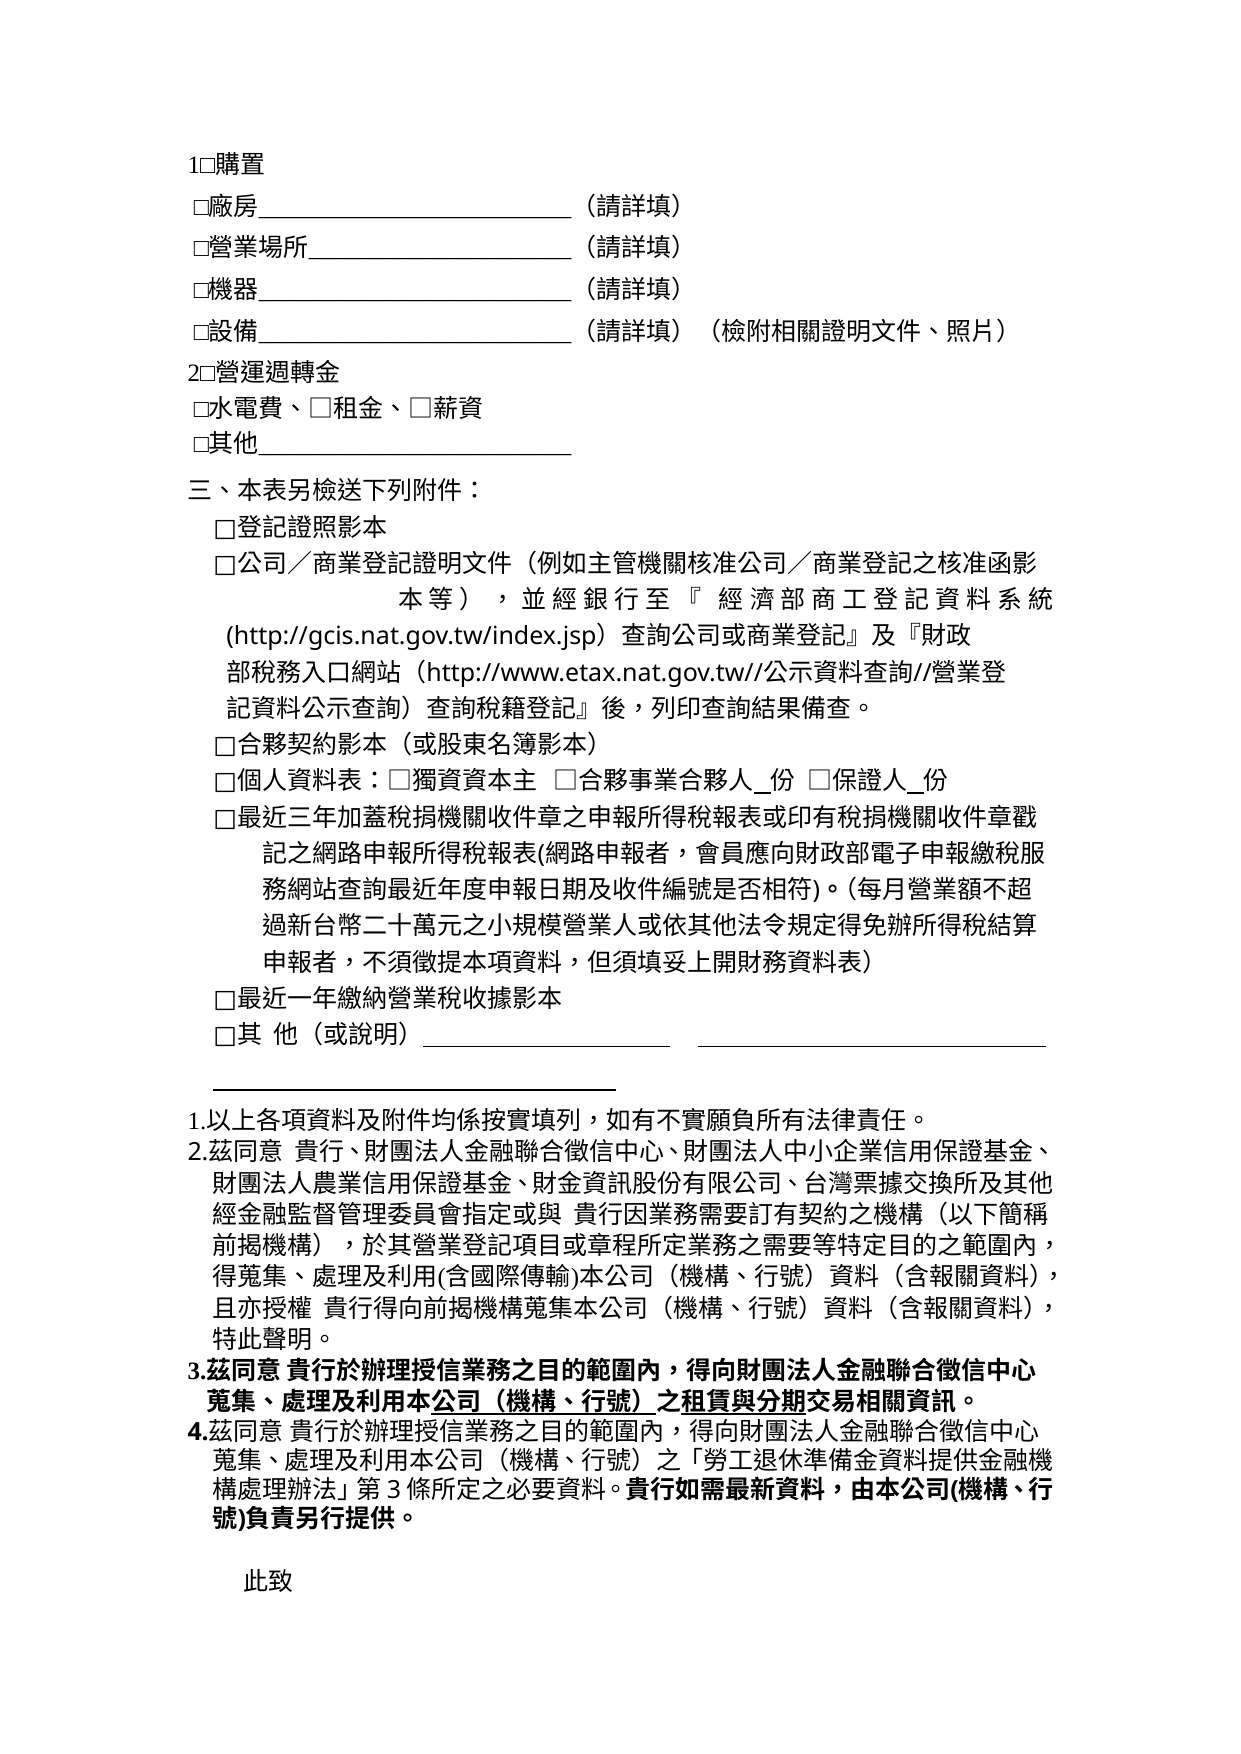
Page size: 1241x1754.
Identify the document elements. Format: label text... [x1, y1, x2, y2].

text □其他_________________________ [187, 429, 1053, 458]
text 3.茲同意 貴行於辦理授信業務之目的範圍內，得向財團法人金融聯合徵信中心蒐集、處理及利用本公司（機構、行號）之租賃與分期交易相關資訊。 [187, 1354, 1053, 1417]
text 部稅務入口網站（http://www.etax.nat.gov.tw//公示資料查詢//營業登 [187, 652, 1053, 688]
text □水電費、□租金、□薪資 [187, 394, 1053, 423]
text 2□營運週轉金 [187, 358, 1053, 387]
text □廠房_________________________（請詳填） [187, 192, 1053, 221]
text □公司／商業登記證明文件（例如主管機關核准公司／商業登記之核准函影 [187, 543, 1053, 579]
text □設備_________________________（請詳填）（檢附相關證明文件、照片） [187, 317, 1053, 346]
text (http://gcis.nat.gov.tw/index.jsp）查詢公司或商業登記』及『財政 [187, 616, 1053, 652]
text □營業場所_____________________（請詳填） [187, 233, 1053, 262]
text □登記證照影本 [187, 507, 1053, 543]
text □合夥契約影本（或股東名簿影本） [187, 724, 1053, 761]
text 此致 [187, 1565, 1053, 1596]
text □個人資料表：□獨資資本主 □合夥事業合夥人 份 □保證人 份 [187, 761, 1053, 797]
text 1.以上各項資料及附件均係按實填列，如有不實願負所有法律責任。 [187, 1104, 1053, 1136]
text 三、本表另檢送下列附件： [187, 471, 1053, 507]
text 2.茲同意 貴行、財團法人金融聯合徵信中心、財團法人中小企業信用保證基金、財團法人農業信用保證基金、財金資訊股份有限公司、台灣票據交換所及其他經金融監督管理委員會指定或與 貴行因業務需要訂有契約之機構（以下簡稱前揭機構），於其營業登記項目或章程所定業務之需要等特定目的之範圍內，得蒐集、處理及利用(含國際傳輸)本公司（機構、行號）資料（含報關資料），且亦授權 貴行得向前揭機構蒐集本公司（機構、行號）資料（含報關資料），特此聲明。 [187, 1136, 1053, 1354]
text □機器_________________________（請詳填） [187, 275, 1053, 304]
text □其 他（或說明） [187, 1014, 1053, 1051]
text 本等），並經銀行至『 經濟部商工登記資料系統 [187, 579, 1053, 616]
text 4.茲同意 貴行於辦理授信業務之目的範圍內，得向財團法人金融聯合徵信中心蒐集、處理及利用本公司（機構、行號）之「勞工退休準備金資料提供金融機構處理辦法」第3條所定之必要資料。貴行如需最新資料，由本公司(機構、行號)負責另行提供。 [187, 1417, 1053, 1534]
text □最近三年加蓋稅捐機關收件章之申報所得稅報表或印有稅捐機關收件章戳記之網路申報所得稅報表(網路申報者，會員應向財政部電子申報繳稅服務網站查詢最近年度申報日期及收件編號是否相符)。（每月營業額不超過新台幣二十萬元之小規模營業人或依其他法令規定得免辦所得稅結算申報者，不須徵提本項資料，但須填妥上開財務資料表） [187, 797, 1053, 978]
text □最近一年繳納營業稅收據影本 [187, 978, 1053, 1014]
text 1□購置 [187, 150, 1053, 179]
text 記資料公示查詢）查詢稅籍登記』後，列印查詢結果備查。 [187, 688, 1053, 724]
